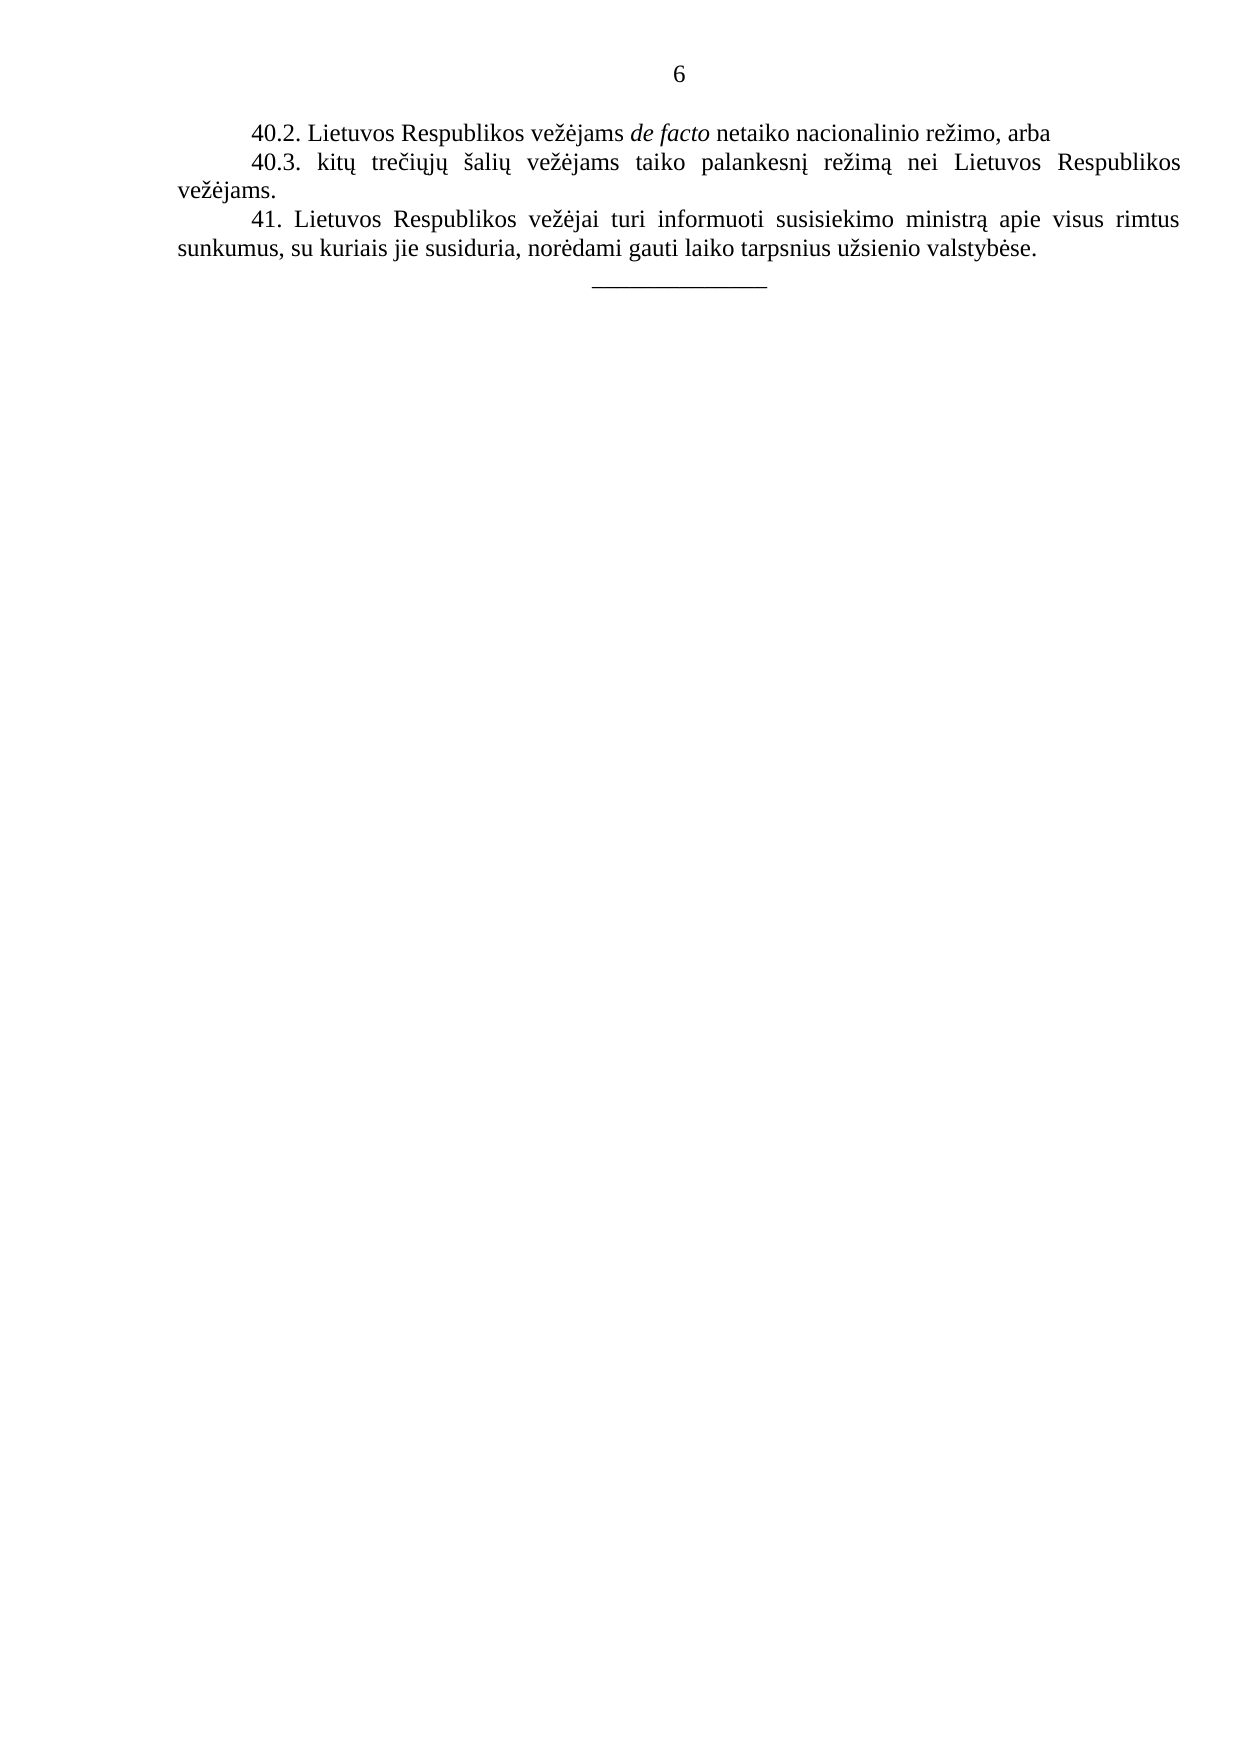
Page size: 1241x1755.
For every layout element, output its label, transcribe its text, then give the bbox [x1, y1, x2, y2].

text ______________ [177, 262, 1181, 291]
text 40.3. kitų trečiųjų šalių vežėjams taiko palankesnį režimą nei Lietuvos Respublikos vežėjams. [177, 147, 1181, 204]
text 41. Lietuvos Respublikos vežėjai turi informuoti susisiekimo ministrą apie visus rimtus sunkumus, su kuriais jie susiduria, norėdami gauti laiko tarpsnius užsienio valstybėse. [177, 204, 1181, 262]
text 40.2. Lietuvos Respublikos vežėjams de facto netaiko nacionalinio režimo, arba [177, 118, 1181, 147]
